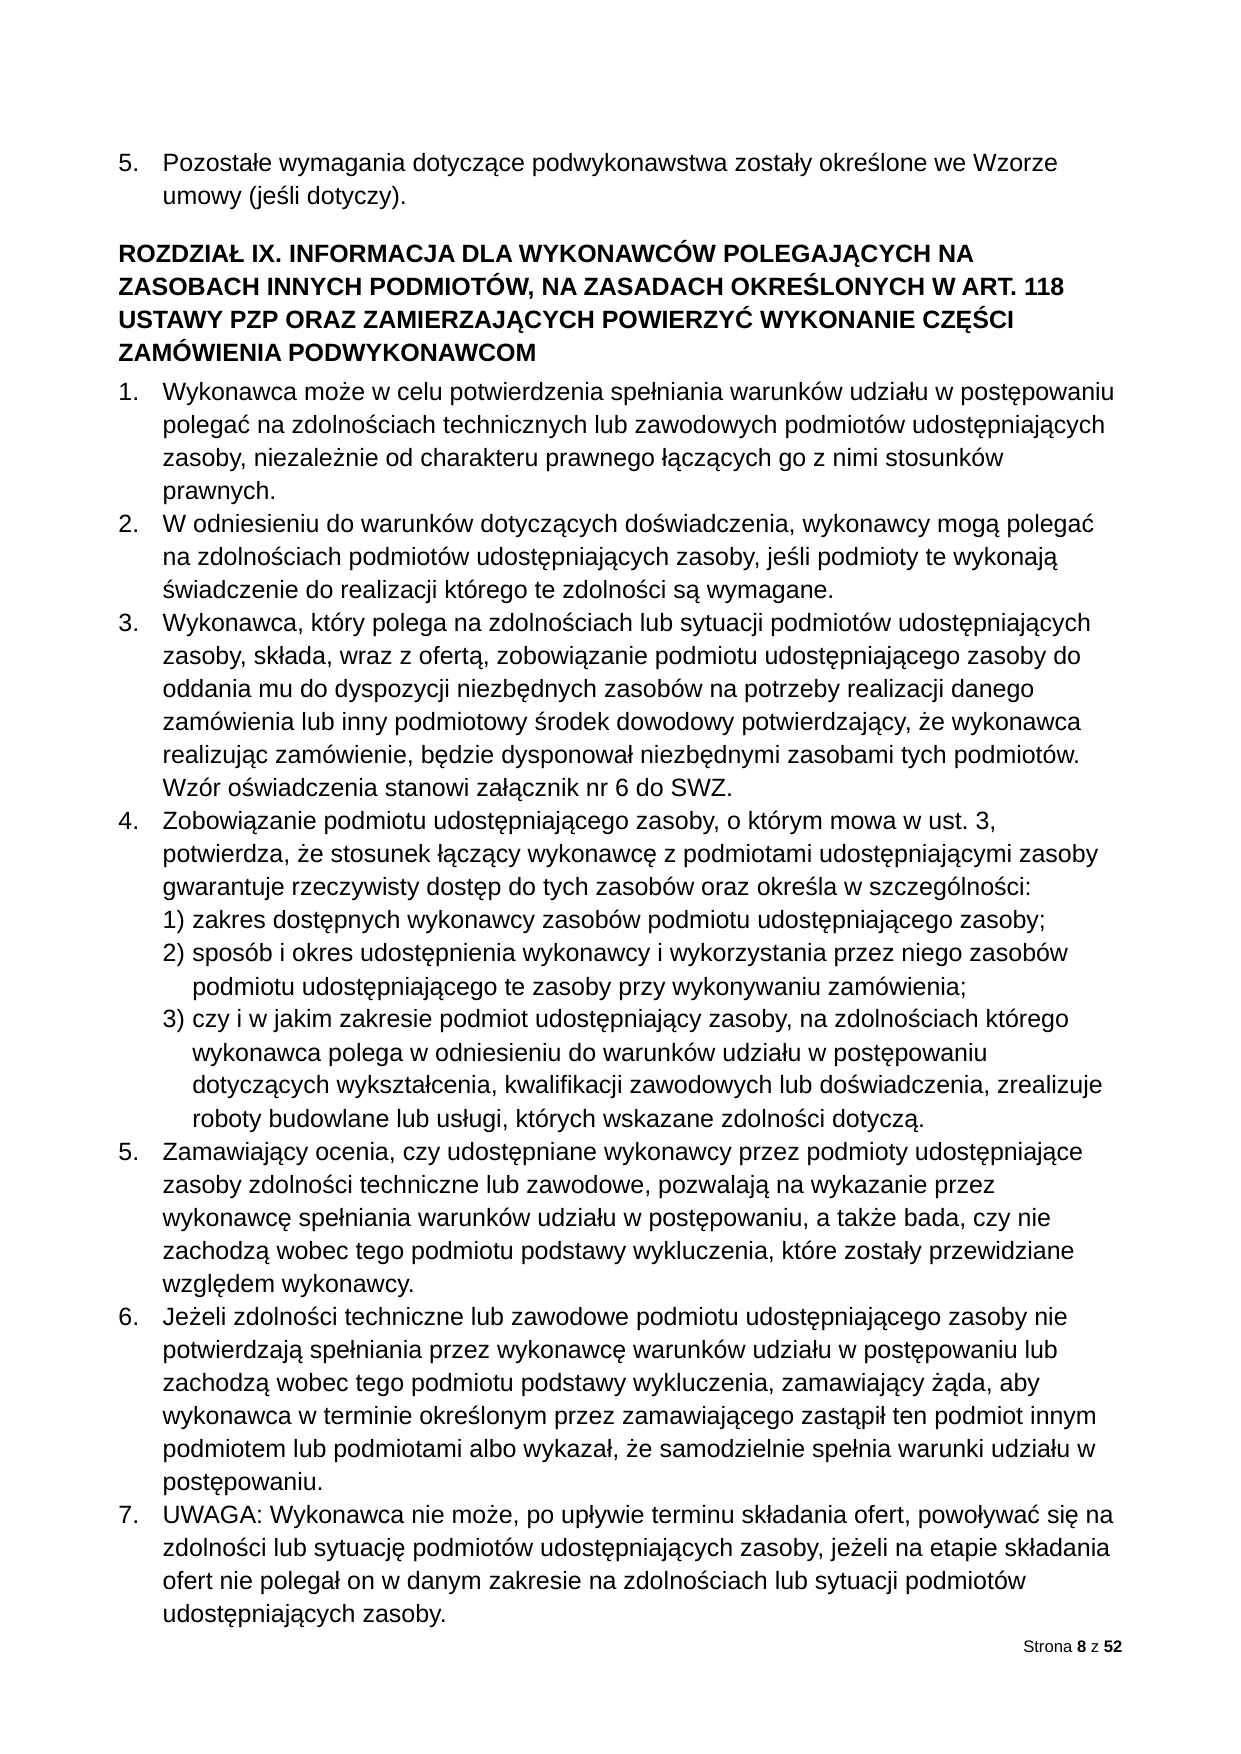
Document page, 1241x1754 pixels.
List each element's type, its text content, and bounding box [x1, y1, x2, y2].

list Pozostałe wymagania dotyczące podwykonawstwa zostały określone we Wzorze umowy (jeśli dotyczy). [118, 148, 1122, 209]
list Wykonawca, który polega na zdolnościach lub sytuacji podmiotów udostępniających zasoby, składa, wraz z ofertą, zobowiązanie podmiotu udostępniającego zasoby do oddania mu do dyspozycji niezbędnych zasobów na potrzeby realizacji danego zamówienia lub inny podmiotowy środek dowodowy potwierdzający, że wykonawca realizując zamówienie, będzie dysponował niezbędnymi zasobami tych podmiotów. Wzór oświadczenia stanowi załącznik nr 6 do SWZ. [118, 608, 1122, 802]
list UWAGA: Wykonawca nie może, po upływie terminu składania ofert, powoływać się na zdolności lub sytuację podmiotów udostępniających zasoby, jeżeli na etapie składania ofert nie polegał on w danym zakresie na zdolnościach lub sytuacji podmiotów udostępniających zasoby. [118, 1500, 1122, 1628]
list Zamawiający ocenia, czy udostępniane wykonawcy przez podmioty udostępniające zasoby zdolności techniczne lub zawodowe, pozwalają na wykazanie przez wykonawcę spełniania warunków udziału w postępowaniu, a także bada, czy nie zachodzą wobec tego podmiotu podstawy wykluczenia, które zostały przewidziane względem wykonawcy. [118, 1137, 1122, 1297]
list czy i w jakim zakresie podmiot udostępniający zasoby, na zdolnościach którego wykonawca polega w odniesieniu do warunków udziału w postępowaniu dotyczących wykształcenia, kwalifikacji zawodowych lub doświadczenia, zrealizuje roboty budowlane lub usługi, których wskazane zdolności dotyczą. [162, 1004, 1122, 1132]
list Zobowiązanie podmiotu udostępniającego zasoby, o którym mowa w ust. 3, potwierdza, że stosunek łączący wykonawcę z podmiotami udostępniającymi zasoby gwarantuje rzeczywisty dostęp do tych zasobów oraz określa w szczególności: [118, 806, 1122, 901]
list sposób i okres udostępnienia wykonawcy i wykorzystania przez niego zasobów podmiotu udostępniającego te zasoby przy wykonywaniu zamówienia; [162, 938, 1122, 1000]
subtitle ROZDZIAŁ IX. INFORMACJA DLA WYKONAWCÓW POLEGAJĄCYCH NA ZASOBACH INNYCH PODMIOTÓW, NA ZASADACH OKREŚLONYCH W ART. 118 USTAWY PZP ORAZ ZAMIERZAJĄCYCH POWIERZYĆ WYKONANIE CZĘŚCI ZAMÓWIENIA PODWYKONAWCOM [118, 239, 1122, 367]
list Jeżeli zdolności techniczne lub zawodowe podmiotu udostępniającego zasoby nie potwierdzają spełniania przez wykonawcę warunków udziału w postępowaniu lub zachodzą wobec tego podmiotu podstawy wykluczenia, zamawiający żąda, aby wykonawca w terminie określonym przez zamawiającego zastąpił ten podmiot innym podmiotem lub podmiotami albo wykazał, że samodzielnie spełnia warunki udziału w postępowaniu. [118, 1302, 1122, 1496]
list zakres dostępnych wykonawcy zasobów podmiotu udostępniającego zasoby; [162, 905, 1122, 934]
list Wykonawca może w celu potwierdzenia spełniania warunków udziału w postępowaniu polegać na zdolnościach technicznych lub zawodowych podmiotów udostępniających zasoby, niezależnie od charakteru prawnego łączących go z nimi stosunków prawnych. [118, 377, 1122, 505]
list W odniesieniu do warunków dotyczących doświadczenia, wykonawcy mogą polegać na zdolnościach podmiotów udostępniających zasoby, jeśli podmioty te wykonają świadczenie do realizacji którego te zdolności są wymagane. [118, 509, 1122, 604]
